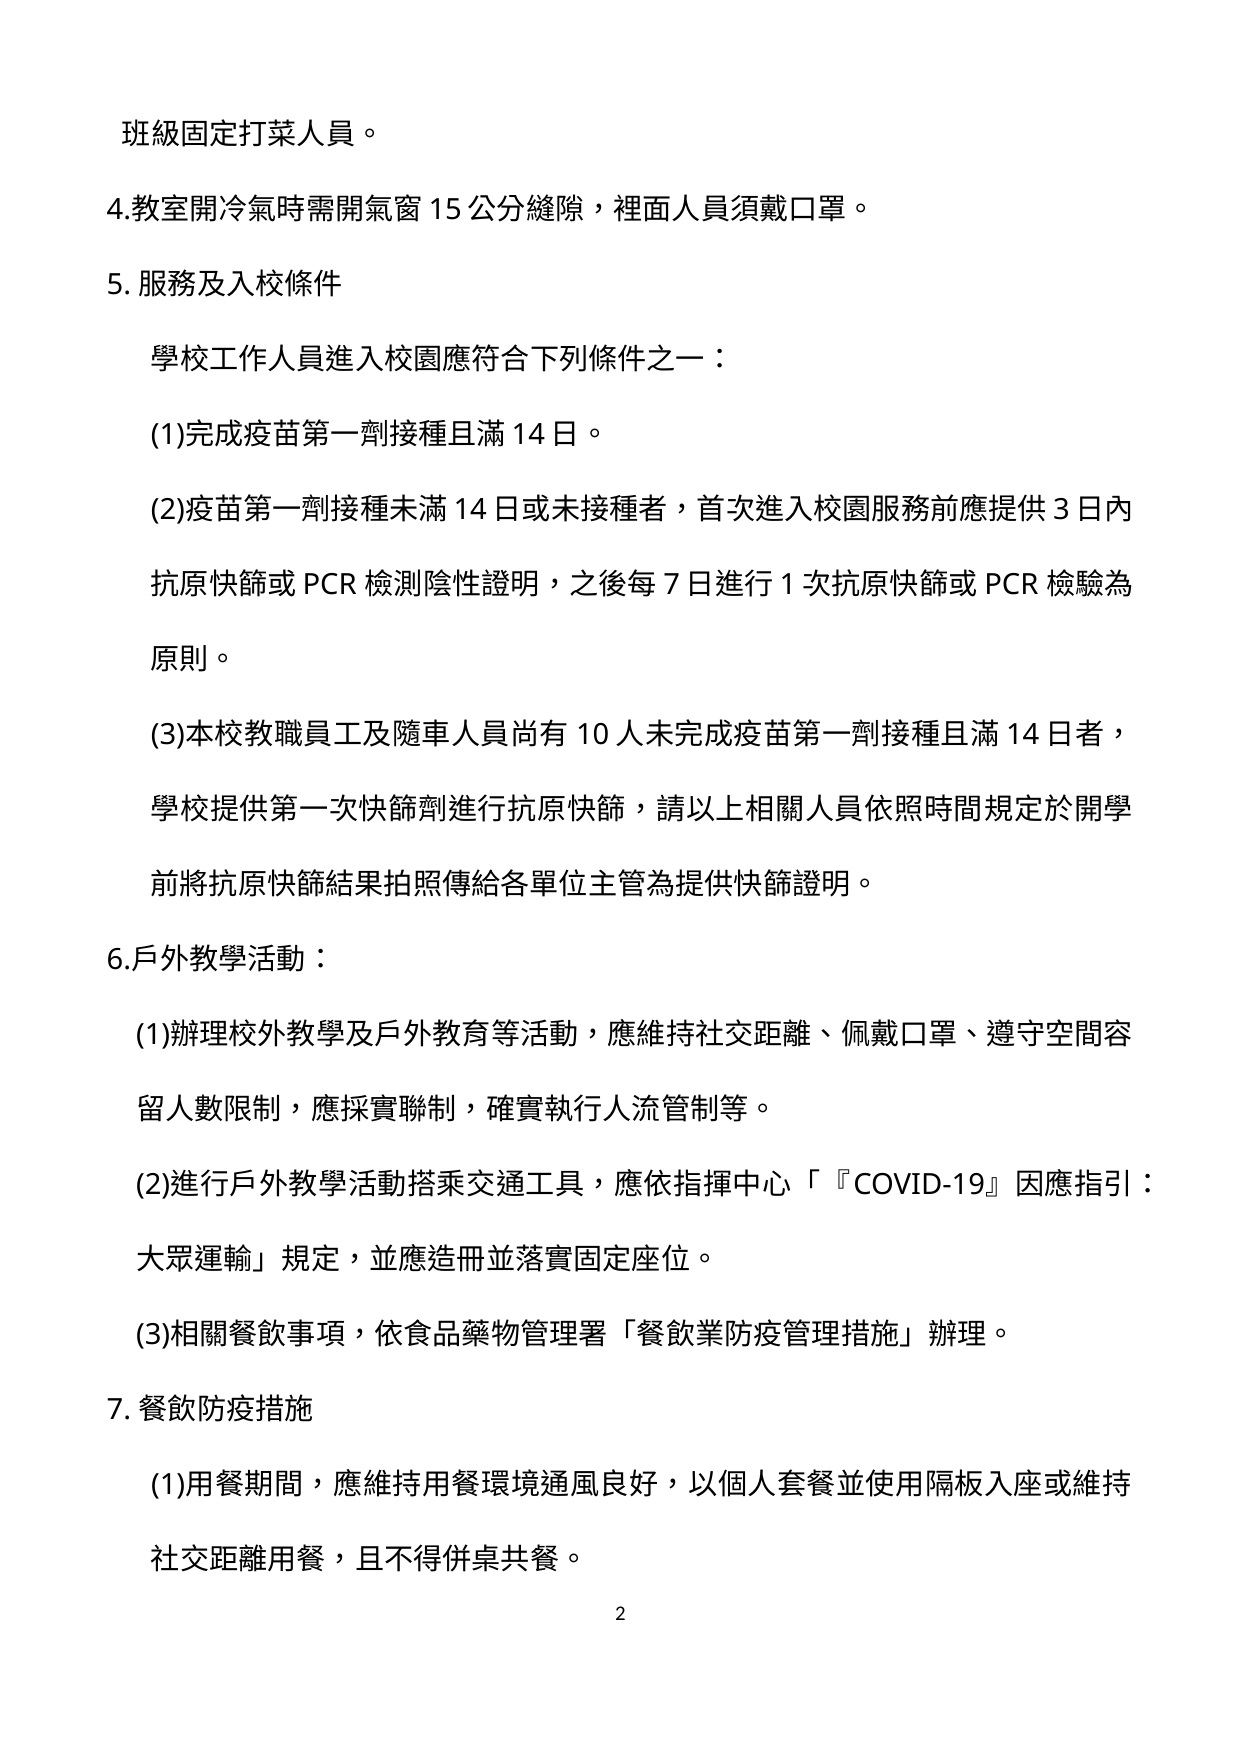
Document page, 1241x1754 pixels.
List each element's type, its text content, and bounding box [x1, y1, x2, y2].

text (3)相關餐飲事項，依食品藥物管理署「餐飲業防疫管理措施」辦理。 [136, 1294, 1134, 1369]
text 6.戶外教學活動： [106, 919, 1134, 994]
text (2)進行戶外教學活動搭乘交通工具，應依指揮中心「『COVID-19』因應指引：大眾運輸」規定，並應造冊並落實固定座位。 [136, 1144, 1134, 1294]
text (1)完成疫苗第一劑接種且滿14日。 [150, 394, 1134, 469]
text (1)辦理校外教學及戶外教育等活動，應維持社交距離、佩戴口罩、遵守空間容留人數限制，應採實聯制，確實執行人流管制等。 [136, 994, 1134, 1144]
text 7. 餐飲防疫措施 [106, 1369, 1134, 1444]
text (2)疫苗第一劑接種未滿14日或未接種者，首次進入校園服務前應提供3日內抗原快篩或PCR 檢測陰性證明，之後每7日進行1次抗原快篩或 PCR 檢驗為原則。 [150, 469, 1134, 694]
text 學校工作人員進入校園應符合下列條件之一： [150, 319, 1134, 394]
text (1)用餐期間，應維持用餐環境通風良好，以個人套餐並使用隔板入座或維持社交距離用餐，且不得併桌共餐。 [151, 1444, 1134, 1594]
text 5. 服務及入校條件 [106, 244, 1134, 319]
text (3)本校教職員工及隨車人員尚有10人未完成疫苗第一劑接種且滿14日者，學校提供第一次快篩劑進行抗原快篩，請以上相關人員依照時間規定於開學前將抗原快篩結果拍照傳給各單位主管為提供快篩證明。 [150, 694, 1134, 919]
text 4.教室開冷氣時需開氣窗15公分縫隙，裡面人員須戴口罩。 [106, 169, 1134, 244]
text 班級固定打菜人員。 [106, 94, 1134, 169]
